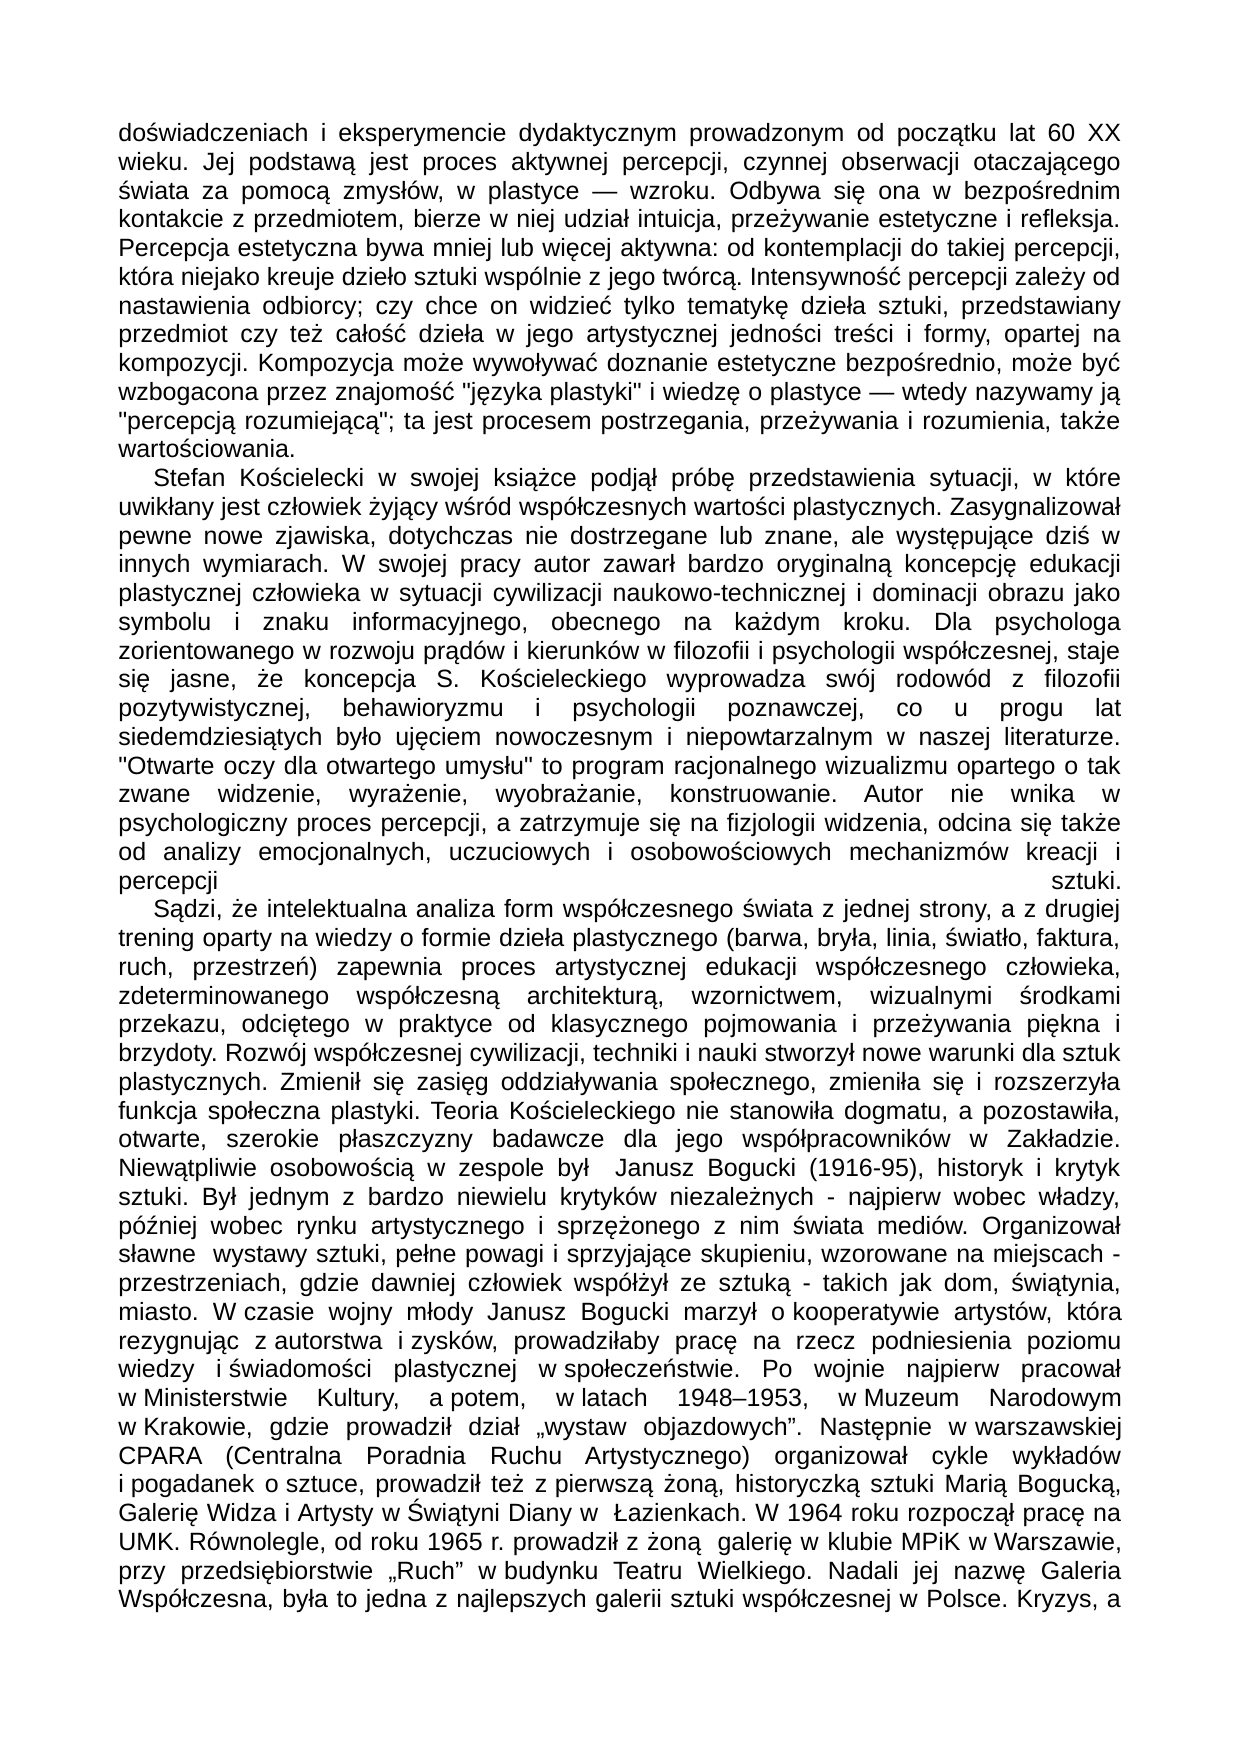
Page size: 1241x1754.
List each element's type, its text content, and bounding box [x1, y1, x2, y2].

text doświadczeniach i eksperymencie dydaktycznym prowadzonym od początku lat 60 XX wieku. Jej podstawą jest proces aktywnej percepcji, czynnej obserwacji otaczającego świata za pomocą zmysłów, w plastyce — wzroku. Odbywa się ona w bezpośrednim kontakcie z przedmiotem, bierze w niej udział intuicja, przeżywanie estetyczne i refleksja. Percepcja estetyczna bywa mniej lub więcej aktywna: od kontemplacji do takiej percepcji, która niejako kreuje dzieło sztuki wspólnie z jego twórcą. Intensywność percepcji zależy od nastawienia odbiorcy; czy chce on widzieć tylko tematykę dzieła sztuki, przedstawiany przedmiot czy też całość dzieła w jego artystycznej jedności treści i formy, opartej na kompozycji. Kompozycja może wywoływać doznanie estetyczne bezpośrednio, może być wzbogacona przez znajomość "języka plastyki" i wiedzę o plastyce — wtedy nazywamy ją "percepcją rozumiejącą"; ta jest procesem postrzegania, przeżywania i rozumienia, także wartościowania. Stefan Kościelecki w swojej książce podjął próbę przedstawienia sytuacji, w które uwikłany jest człowiek żyjący wśród współczesnych wartości plastycznych. Zasygnalizował pewne nowe zjawiska, dotychczas nie dostrzegane lub znane, ale występujące dziś w innych wymiarach. W swojej pracy autor zawarł bardzo oryginalną koncepcję edukacji plastycznej człowieka w sytuacji cywilizacji naukowo-technicznej i dominacji obrazu jako symbolu i znaku informacyjnego, obecnego na każdym kroku. Dla psychologa zorientowanego w rozwoju prądów i kierunków w filozofii i psychologii współczesnej, staje się jasne, że koncepcja S. Kościeleckiego wyprowadza swój rodowód z filozofii pozytywistycznej, behawioryzmu i psychologii poznawczej, co u progu lat siedemdziesiątych było ujęciem nowoczesnym i niepowtarzalnym w naszej literaturze. "Otwarte oczy dla otwartego umysłu" to program racjonalnego wizualizmu opartego o tak zwane widzenie, wyrażenie, wyobrażanie, konstruowanie. Autor nie wnika w psychologiczny proces percepcji, a zatrzymuje się na fizjologii widzenia, odcina się także od analizy emocjonalnych, uczuciowych i osobowościowych mechanizmów kreacji i percepcji sztuki. Sądzi, że intelektualna analiza form współczesnego świata z jednej strony, a z drugiej trening oparty na wiedzy o formie dzieła plastycznego (barwa, bryła, linia, światło, faktura, ruch, przestrzeń) zapewnia proces artystycznej edukacji współczesnego człowieka, zdeterminowanego współczesną architekturą, wzornictwem, wizualnymi środkami przekazu, odciętego w praktyce od klasycznego pojmowania i przeżywania piękna i brzydoty. Rozwój współczesnej cywilizacji, techniki i nauki stworzył nowe warunki dla sztuk plastycznych. Zmienił się zasięg oddziaływania społecznego, zmieniła się i rozszerzyła funkcja społeczna plastyki. Teoria Kościeleckiego nie stanowiła dogmatu, a pozostawiła, otwarte, szerokie płaszczyzny badawcze dla jego współpracowników w Zakładzie. Niewątpliwie osobowością w zespole był Janusz Bogucki (1916-95), historyk i krytyk sztuki. Był jednym z bardzo niewielu krytyków niezależnych - najpierw wobec władzy, później wobec rynku artystycznego i sprzężonego z nim świata mediów. Organizował sławne wystawy sztuki, pełne powagi i sprzyjające skupieniu, wzorowane na miejscach - przestrzeniach, gdzie dawniej człowiek współżył ze sztuką - takich jak dom, świątynia, miasto. W czasie wojny młody Janusz Bogucki marzył o kooperatywie artystów, która rezygnując z autorstwa i zysków, prowadziłaby pracę na rzecz podniesienia poziomu wiedzy i świadomości plastycznej w społeczeństwie. Po wojnie najpierw pracował w Ministerstwie Kultury, a potem, w latach 1948–1953, w Muzeum Narodowym w Krakowie, gdzie prowadził dział „wystaw objazdowych”. Następnie w warszawskiej CPARA (Centralna Poradnia Ruchu Artystycznego) organizował cykle wykładów i pogadanek o sztuce, prowadził też z pierwszą żoną, historyczką sztuki Marią Bogucką, Galerię Widza i Artysty w Świątyni Diany w Łazienkach. W 1964 roku rozpoczął pracę na UMK. Równolegle, od roku 1965 r. prowadził z żoną galerię w klubie MPiK w Warszawie, przy przedsiębiorstwie „Ruch” w budynku Teatru Wielkiego. Nadali jej nazwę Galeria Współczesna, była to jedna z najlepszych galerii sztuki współczesnej w Polsce. Kryzys, a [118, 118, 1122, 1613]
